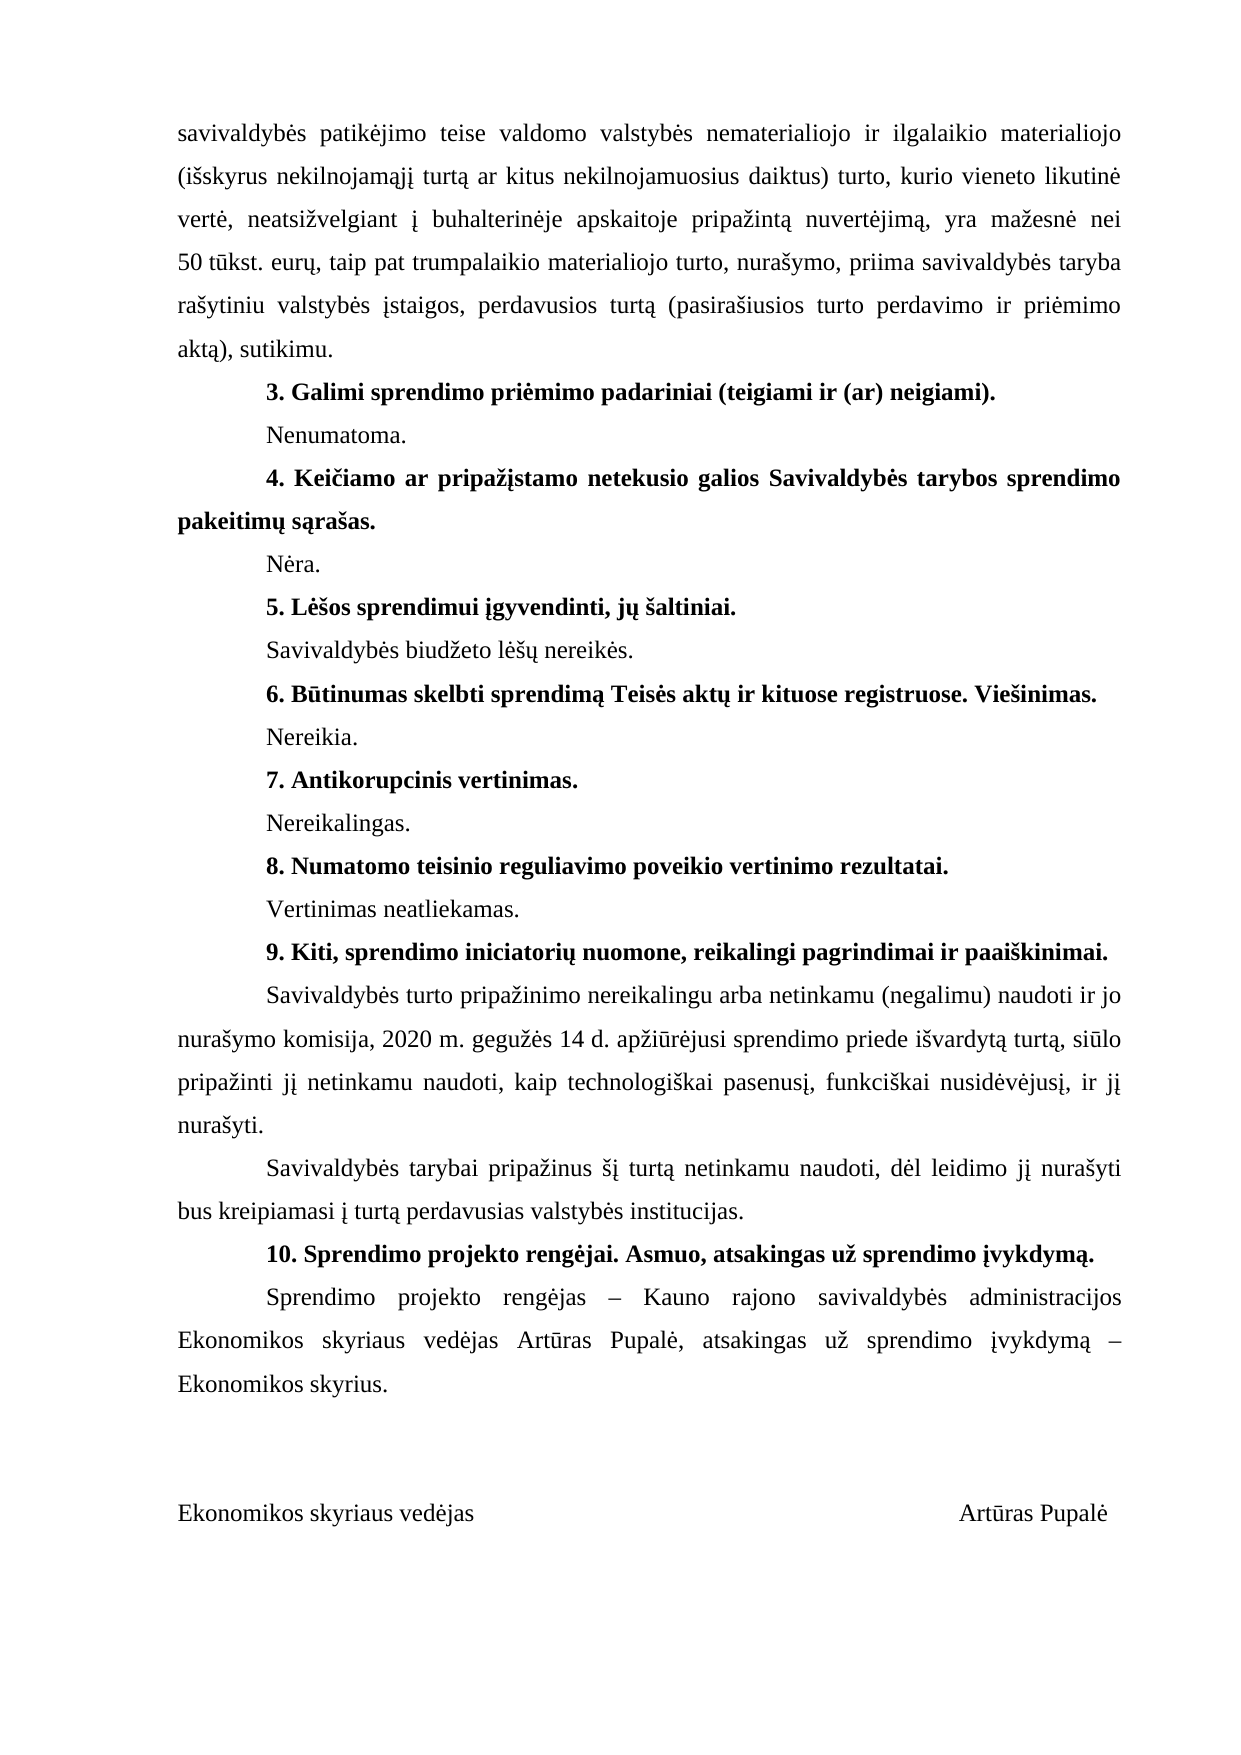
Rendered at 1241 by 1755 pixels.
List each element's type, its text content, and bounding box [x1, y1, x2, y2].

text 6. Būtinumas skelbti sprendimą Teisės aktų ir kituose registruose. Viešinimas. [177, 679, 1122, 707]
text Nereikalingas. [177, 808, 1122, 837]
text Savivaldybės turto pripažinimo nereikalingu arba netinkamu (negalimu) naudoti ir jo nurašymo komisija, 2020 m. gegužės 14 d. apžiūrėjusi sprendimo priede išvardytą turtą, siūlo pripažinti jį netinkamu naudoti, kaip technologiškai pasenusį, funkciškai nusidėvėjusį, ir jį nurašyti. [177, 981, 1122, 1139]
text 10. Sprendimo projekto rengėjai. Asmuo, atsakingas už sprendimo įvykdymą. [177, 1239, 1122, 1268]
text 9. Kiti, sprendimo iniciatorių nuomone, reikalingi pagrindimai ir paaiškinimai. [177, 937, 1122, 966]
text Nenumatoma. [177, 420, 1122, 449]
text Sprendimo projekto rengėjas – Kauno rajono savivaldybės administracijos Ekonomikos skyriaus vedėjas Artūras Pupalė, atsakingas už sprendimo įvykdymą – Ekonomikos skyrius. [177, 1282, 1122, 1397]
text Savivaldybės biudžeto lėšų nereikės. [177, 636, 1122, 664]
text 7. Antikorupcinis vertinimas. [177, 765, 1122, 794]
text Nereikia. [177, 722, 1122, 751]
text 3. Galimi sprendimo priėmimo padariniai (teigiami ir (ar) neigiami). [177, 377, 1122, 406]
text Ekonomikos skyriaus vedėjas Artūras Pupalė [177, 1498, 1122, 1527]
text savivaldybės patikėjimo teise valdomo valstybės nematerialiojo ir ilgalaikio materialiojo (išskyrus nekilnojamąjį turtą ar kitus nekilnojamuosius daiktus) turto, kurio vieneto likutinė vertė, neatsižvelgiant į buhalterinėje apskaitoje pripažintą nuvertėjimą, yra mažesnė nei 50 tūkst. eurų, taip pat trumpalaikio materialiojo turto, nurašymo, priima savivaldybės taryba rašytiniu valstybės įstaigos, perdavusios turtą (pasirašiusios turto perdavimo ir priėmimo aktą), sutikimu. [177, 118, 1122, 362]
text Nėra. [177, 549, 1122, 578]
text 8. Numatomo teisinio reguliavimo poveikio vertinimo rezultatai. [177, 851, 1122, 880]
text 4. Keičiamo ar pripažįstamo netekusio galios Savivaldybės tarybos sprendimo pakeitimų sąrašas. [177, 463, 1122, 535]
text Savivaldybės tarybai pripažinus šį turtą netinkamu naudoti, dėl leidimo jį nurašyti bus kreipiamasi į turtą perdavusias valstybės institucijas. [177, 1153, 1122, 1225]
text Vertinimas neatliekamas. [177, 894, 1122, 923]
text 5. Lėšos sprendimui įgyvendinti, jų šaltiniai. [177, 592, 1122, 621]
